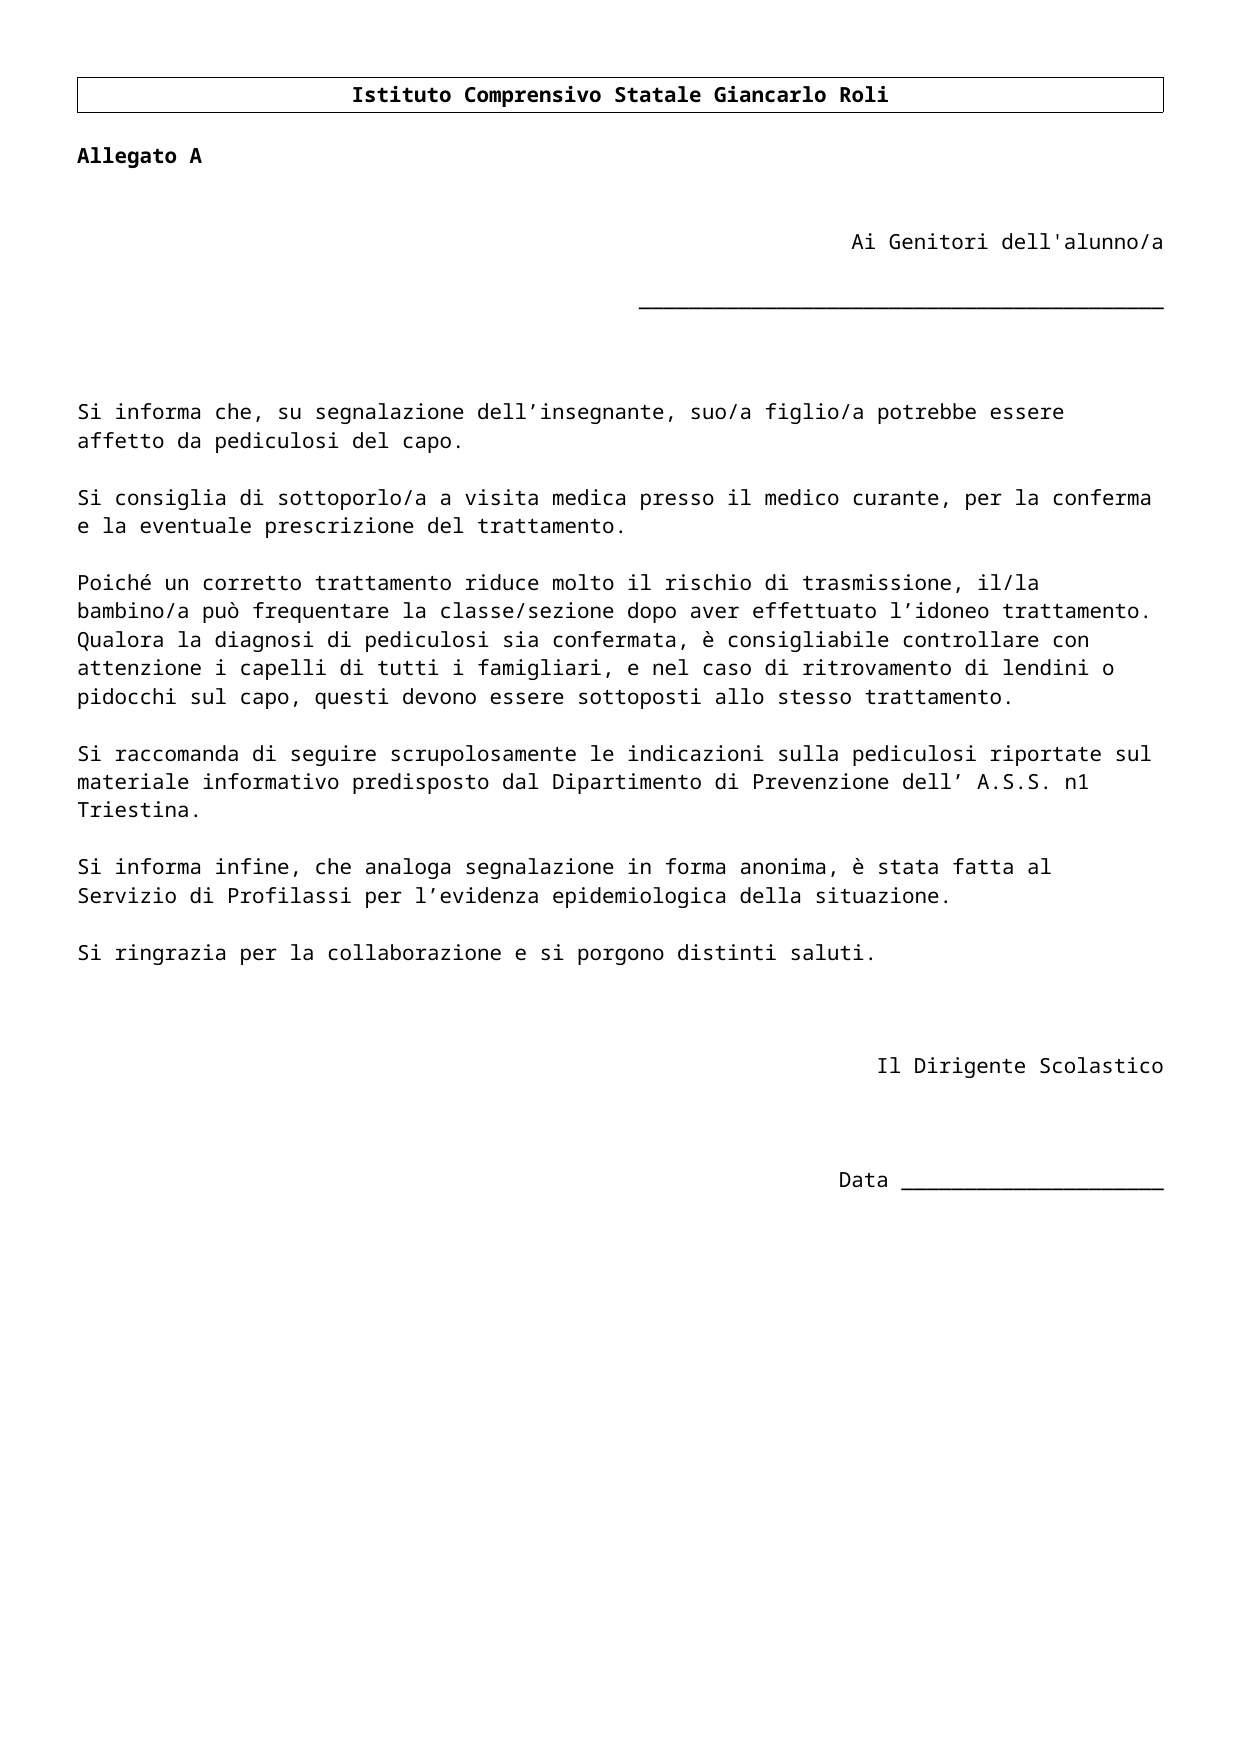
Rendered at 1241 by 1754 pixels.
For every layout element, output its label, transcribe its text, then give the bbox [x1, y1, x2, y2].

text Ai Genitori dell'alunno/a [77, 227, 1163, 255]
text Si ringrazia per la collaborazione e si porgono distinti saluti. [77, 938, 1163, 966]
text Si informa infine, che analoga segnalazione in forma anonima, è stata fatta al Servizio di Profilassi per l’evidenza epidemiologica della situazione. [77, 852, 1163, 909]
text Si informa che, su segnalazione dell’insegnante, suo/a figlio/a potrebbe essere affetto da pediculosi del capo. [77, 397, 1163, 454]
text Data _____________________ [77, 1165, 1163, 1194]
text Qualora la diagnosi di pediculosi sia confermata, è consigliabile controllare con attenzione i capelli di tutti i famigliari, e nel caso di ritrovamento di lendini o pidocchi sul capo, questi devono essere sottoposti allo stesso trattamento. [77, 625, 1163, 710]
text Si raccomanda di seguire scrupolosamente le indicazioni sulla pediculosi riportate sul materiale informativo predisposto dal Dipartimento di Prevenzione dell’ A.S.S. n1 Triestina. [77, 739, 1163, 824]
text Poiché un corretto trattamento riduce molto il rischio di trasmissione, il/la bambino/a può frequentare la classe/sezione dopo aver effettuato l’idoneo trattamento. [77, 568, 1163, 625]
text Si consiglia di sottoporlo/a a visita medica presso il medico curante, per la conferma e la eventuale prescrizione del trattamento. [77, 483, 1163, 540]
text Il Dirigente Scolastico [77, 1052, 1163, 1080]
text Allegato A [77, 142, 1163, 170]
text __________________________________________ [77, 284, 1163, 312]
